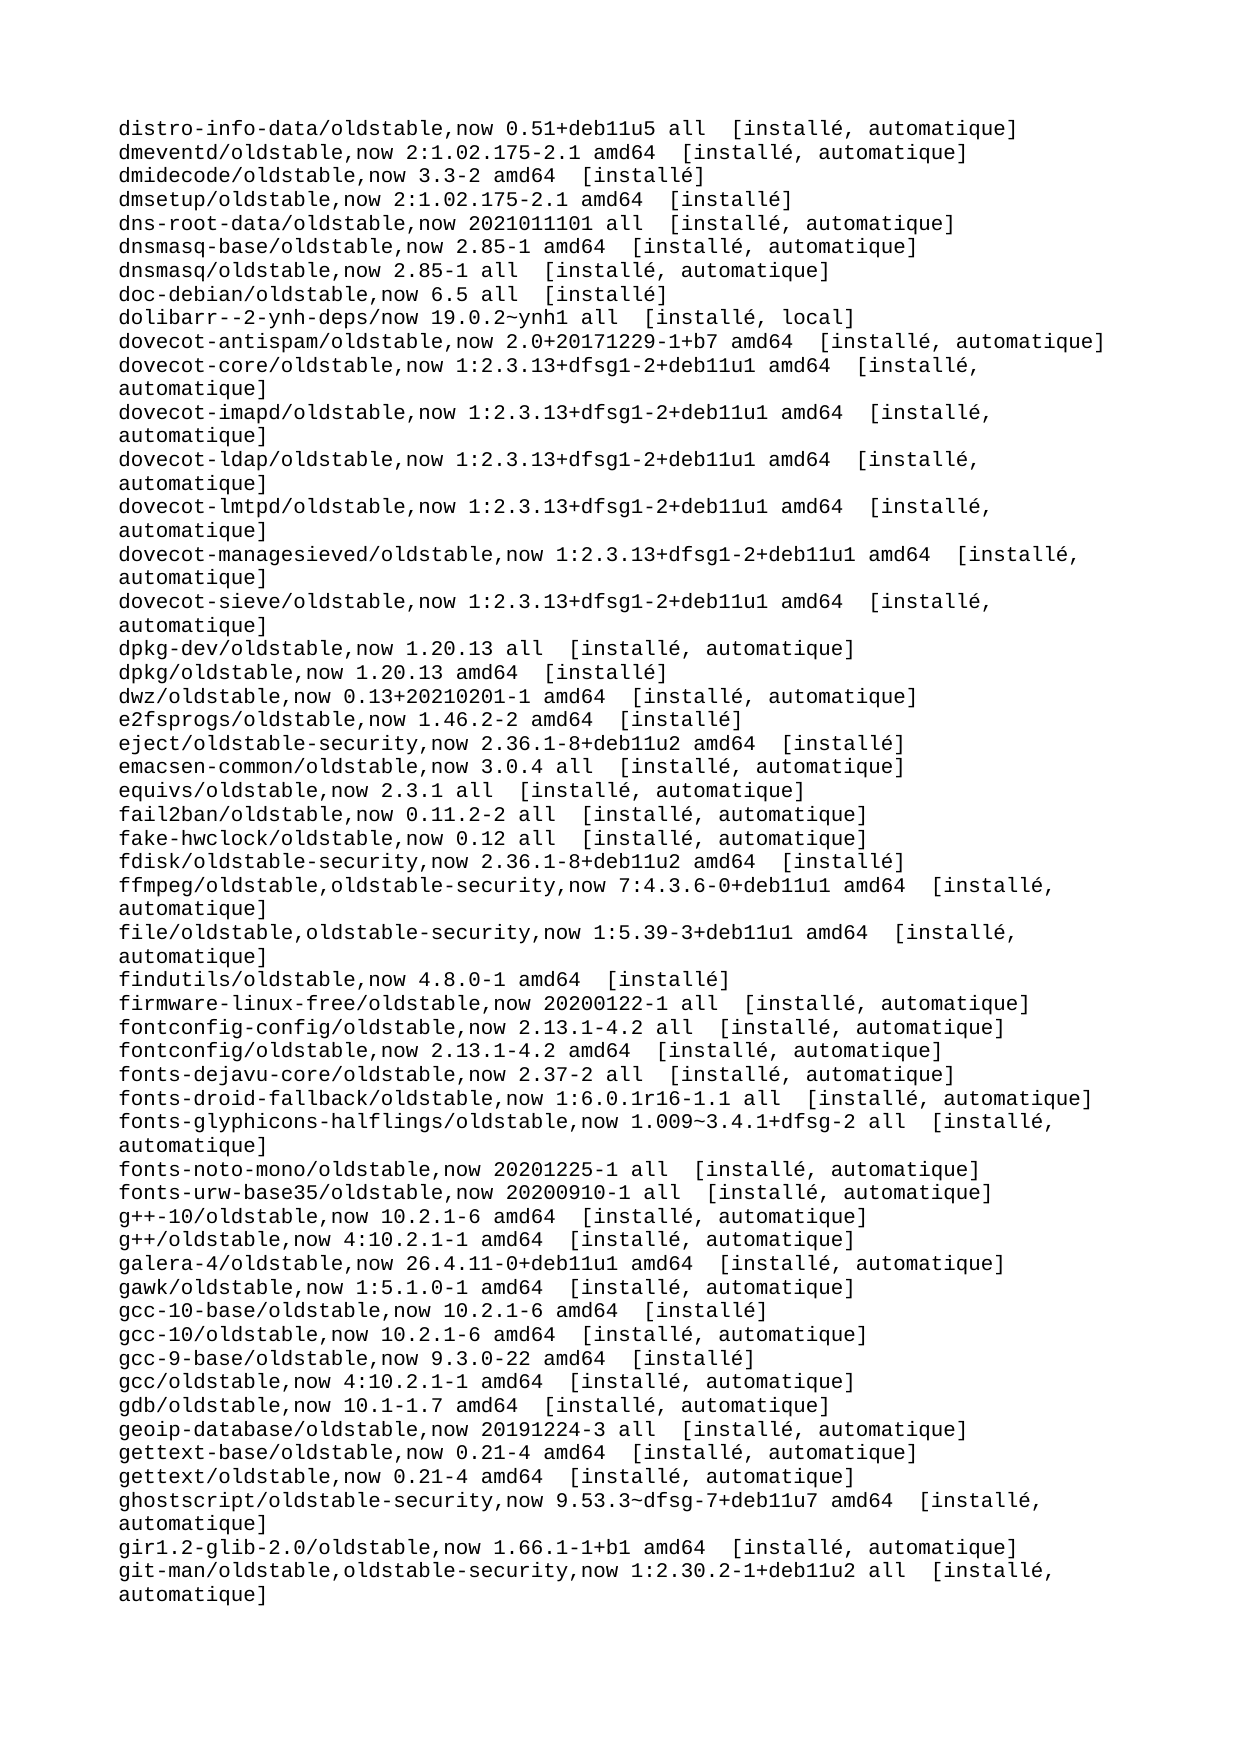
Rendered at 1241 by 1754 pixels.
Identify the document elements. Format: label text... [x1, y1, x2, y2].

text fail2ban/oldstable,now 0.11.2-2 all [installé, automatique] [118, 804, 1122, 827]
text dovecot-ldap/oldstable,now 1:2.3.13+dfsg1-2+deb11u1 amd64 [installé, automatique] [118, 449, 1122, 496]
text equivs/oldstable,now 2.3.1 all [installé, automatique] [118, 780, 1122, 804]
text dpkg-dev/oldstable,now 1.20.13 all [installé, automatique] [118, 638, 1122, 662]
text fontconfig-config/oldstable,now 2.13.1-4.2 all [installé, automatique] [118, 1017, 1122, 1040]
text dovecot-antispam/oldstable,now 2.0+20171229-1+b7 amd64 [installé, automatique] [118, 331, 1122, 354]
text geoip-database/oldstable,now 20191224-3 all [installé, automatique] [118, 1419, 1122, 1442]
text findutils/oldstable,now 4.8.0-1 amd64 [installé] [118, 969, 1122, 993]
text ghostscript/oldstable-security,now 9.53.3~dfsg-7+deb11u7 amd64 [installé, automatique] [118, 1489, 1122, 1537]
text gdb/oldstable,now 10.1-1.7 amd64 [installé, automatique] [118, 1395, 1122, 1419]
text dmsetup/oldstable,now 2:1.02.175-2.1 amd64 [installé] [118, 189, 1122, 213]
text git-man/oldstable,oldstable-security,now 1:2.30.2-1+deb11u2 all [installé, automatique] [118, 1561, 1122, 1608]
text eject/oldstable-security,now 2.36.1-8+deb11u2 amd64 [installé] [118, 733, 1122, 757]
text dpkg/oldstable,now 1.20.13 amd64 [installé] [118, 662, 1122, 686]
text gcc-10/oldstable,now 10.2.1-6 amd64 [installé, automatique] [118, 1324, 1122, 1348]
text dolibarr--2-ynh-deps/now 19.0.2~ynh1 all [installé, local] [118, 307, 1122, 331]
text dnsmasq-base/oldstable,now 2.85-1 amd64 [installé, automatique] [118, 236, 1122, 260]
text gettext/oldstable,now 0.21-4 amd64 [installé, automatique] [118, 1466, 1122, 1489]
text g++/oldstable,now 4:10.2.1-1 amd64 [installé, automatique] [118, 1229, 1122, 1253]
text ffmpeg/oldstable,oldstable-security,now 7:4.3.6-0+deb11u1 amd64 [installé, automatique] [118, 875, 1122, 922]
text dwz/oldstable,now 0.13+20210201-1 amd64 [installé, automatique] [118, 686, 1122, 709]
text dmidecode/oldstable,now 3.3-2 amd64 [installé] [118, 165, 1122, 189]
text dovecot-imapd/oldstable,now 1:2.3.13+dfsg1-2+deb11u1 amd64 [installé, automatique] [118, 402, 1122, 449]
text fake-hwclock/oldstable,now 0.12 all [installé, automatique] [118, 827, 1122, 851]
text dovecot-lmtpd/oldstable,now 1:2.3.13+dfsg1-2+deb11u1 amd64 [installé, automatique] [118, 496, 1122, 544]
text dovecot-sieve/oldstable,now 1:2.3.13+dfsg1-2+deb11u1 amd64 [installé, automatique] [118, 591, 1122, 638]
text fdisk/oldstable-security,now 2.36.1-8+deb11u2 amd64 [installé] [118, 851, 1122, 875]
text doc-debian/oldstable,now 6.5 all [installé] [118, 284, 1122, 307]
text firmware-linux-free/oldstable,now 20200122-1 all [installé, automatique] [118, 993, 1122, 1017]
text gettext-base/oldstable,now 0.21-4 amd64 [installé, automatique] [118, 1442, 1122, 1466]
text dovecot-managesieved/oldstable,now 1:2.3.13+dfsg1-2+deb11u1 amd64 [installé, automatique] [118, 544, 1122, 591]
text dns-root-data/oldstable,now 2021011101 all [installé, automatique] [118, 213, 1122, 236]
text fonts-dejavu-core/oldstable,now 2.37-2 all [installé, automatique] [118, 1064, 1122, 1088]
text emacsen-common/oldstable,now 3.0.4 all [installé, automatique] [118, 757, 1122, 780]
text fonts-glyphicons-halflings/oldstable,now 1.009~3.4.1+dfsg-2 all [installé, automatique] [118, 1111, 1122, 1158]
text fontconfig/oldstable,now 2.13.1-4.2 amd64 [installé, automatique] [118, 1040, 1122, 1064]
text gcc-9-base/oldstable,now 9.3.0-22 amd64 [installé] [118, 1348, 1122, 1371]
text dnsmasq/oldstable,now 2.85-1 all [installé, automatique] [118, 260, 1122, 284]
text gir1.2-glib-2.0/oldstable,now 1.66.1-1+b1 amd64 [installé, automatique] [118, 1537, 1122, 1561]
text dmeventd/oldstable,now 2:1.02.175-2.1 amd64 [installé, automatique] [118, 142, 1122, 165]
text distro-info-data/oldstable,now 0.51+deb11u5 all [installé, automatique] [118, 118, 1122, 142]
text gcc-10-base/oldstable,now 10.2.1-6 amd64 [installé] [118, 1300, 1122, 1324]
text galera-4/oldstable,now 26.4.11-0+deb11u1 amd64 [installé, automatique] [118, 1253, 1122, 1277]
text fonts-urw-base35/oldstable,now 20200910-1 all [installé, automatique] [118, 1182, 1122, 1206]
text fonts-noto-mono/oldstable,now 20201225-1 all [installé, automatique] [118, 1158, 1122, 1182]
text file/oldstable,oldstable-security,now 1:5.39-3+deb11u1 amd64 [installé, automatique] [118, 922, 1122, 969]
text gcc/oldstable,now 4:10.2.1-1 amd64 [installé, automatique] [118, 1371, 1122, 1395]
text fonts-droid-fallback/oldstable,now 1:6.0.1r16-1.1 all [installé, automatique] [118, 1088, 1122, 1111]
text gawk/oldstable,now 1:5.1.0-1 amd64 [installé, automatique] [118, 1277, 1122, 1300]
text dovecot-core/oldstable,now 1:2.3.13+dfsg1-2+deb11u1 amd64 [installé, automatique] [118, 354, 1122, 402]
text e2fsprogs/oldstable,now 1.46.2-2 amd64 [installé] [118, 709, 1122, 733]
text g++-10/oldstable,now 10.2.1-6 amd64 [installé, automatique] [118, 1206, 1122, 1229]
